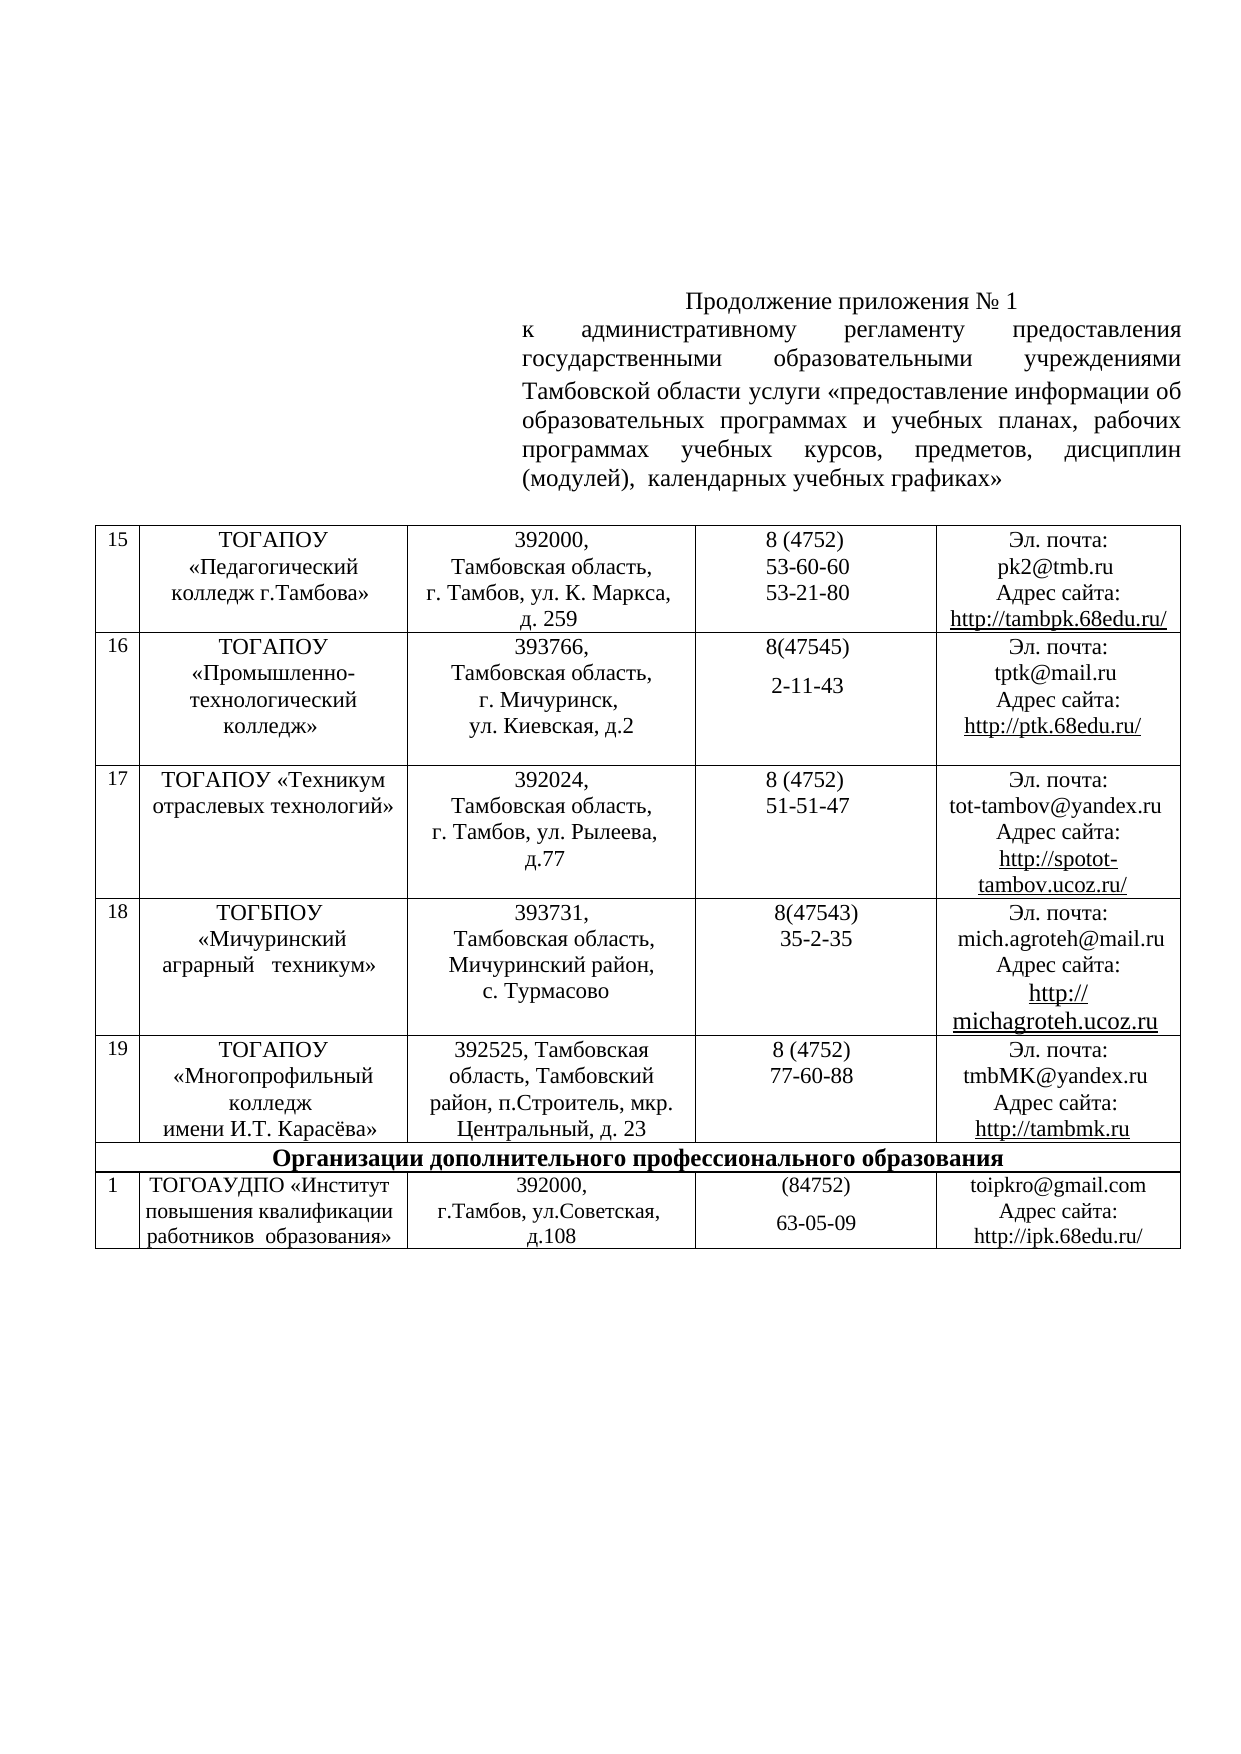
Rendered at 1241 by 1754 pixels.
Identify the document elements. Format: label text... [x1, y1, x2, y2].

table_cell 16 [96, 633, 139, 765]
table_cell к административному регламенту предоставления государственными образовательными учреждениями Тамбовской области услуги «предоставление информации об образовательных программах и учебных планах, рабочих программах учебных курсов, предметов, дисциплин (модулей), календарных учебных графиках» [511, 315, 1193, 492]
table_cell Эл. почта: tptk@mail.ru Адрес сайта: http://ptk.68edu.ru/ [937, 633, 1180, 765]
table_cell (84752) 63-05-09 [696, 1173, 936, 1248]
table_cell [96, 315, 511, 492]
table_header 8 (4752) 53-60-60 53-21-80 [696, 526, 936, 632]
table_cell 392000, г.Тамбов, ул.Советская, д.108 [408, 1173, 695, 1248]
table_cell 392024, Тамбовская область, г. Тамбов, ул. Рылеева, д.77 [408, 766, 695, 897]
table_cell 18 [96, 899, 139, 1035]
table_cell Эл. почта: mich.agroteh@mail.ru Адрес сайта: http://michagroteh.ucoz.ru [937, 899, 1180, 1035]
table_cell ТОГАПОУ «Промышленно-технологический колледж» [140, 633, 407, 765]
table_cell ТОГАПОУ «Многопрофильный колледж имени И.Т. Карасёва» [140, 1036, 407, 1142]
table_cell ТОГАПОУ «Техникум отраслевых технологий» [140, 766, 407, 897]
table_cell 8 (4752) 77-60-88 [696, 1036, 936, 1142]
table_cell ТОГБПОУ «Мичуринский аграрный техникум» [140, 899, 407, 1035]
table_cell toipkro@gmail.com Адрес сайта: http://ipk.68edu.ru/ [937, 1173, 1180, 1248]
table_header [96, 286, 511, 314]
table_cell Эл. почта: tmbMK@yandex.ru Адрес сайта: http://tambmk.ru [937, 1036, 1180, 1142]
table_cell Эл. почта: tot-tambov@yandex.ru Адрес сайта: http://spotot-tambov.ucoz.ru/ [937, 766, 1180, 897]
table_cell 393766, Тамбовская область, г. Мичуринск, ул. Киевская, д.2 [408, 633, 695, 765]
table_cell 393731, Тамбовская область, Мичуринский район, с. Турмасово [408, 899, 695, 1035]
table_cell 8(47543) 35-2-35 [696, 899, 936, 1035]
table_header ТОГАПОУ «Педагогический колледж г.Тамбова» [140, 526, 407, 632]
table_cell 17 [96, 766, 139, 897]
table_cell 392525, Тамбовская область, Тамбовский район, п.Строитель, мкр. Центральный, д. 23 [408, 1036, 695, 1142]
table_header Эл. почта: pk2@tmb.ru Адрес сайта: http://tambpk.68edu.ru/ [937, 526, 1180, 632]
table_header 15 [96, 526, 139, 632]
table_cell 8(47545) 2-11-43 [696, 633, 936, 765]
table_header 392000, Тамбовская область, г. Тамбов, ул. К. Маркса, д. 259 [408, 526, 695, 632]
table_cell ТОГОАУДПО «Институт повышения квалификации работников образования» [140, 1173, 407, 1248]
table_cell 19 [96, 1036, 139, 1142]
table_cell 8 (4752) 51-51-47 [696, 766, 936, 897]
table_header Продолжение приложения № 1 [511, 286, 1193, 314]
table_cell 1 [96, 1173, 139, 1248]
table_cell Организации дополнительного профессионального образования [96, 1143, 1180, 1171]
